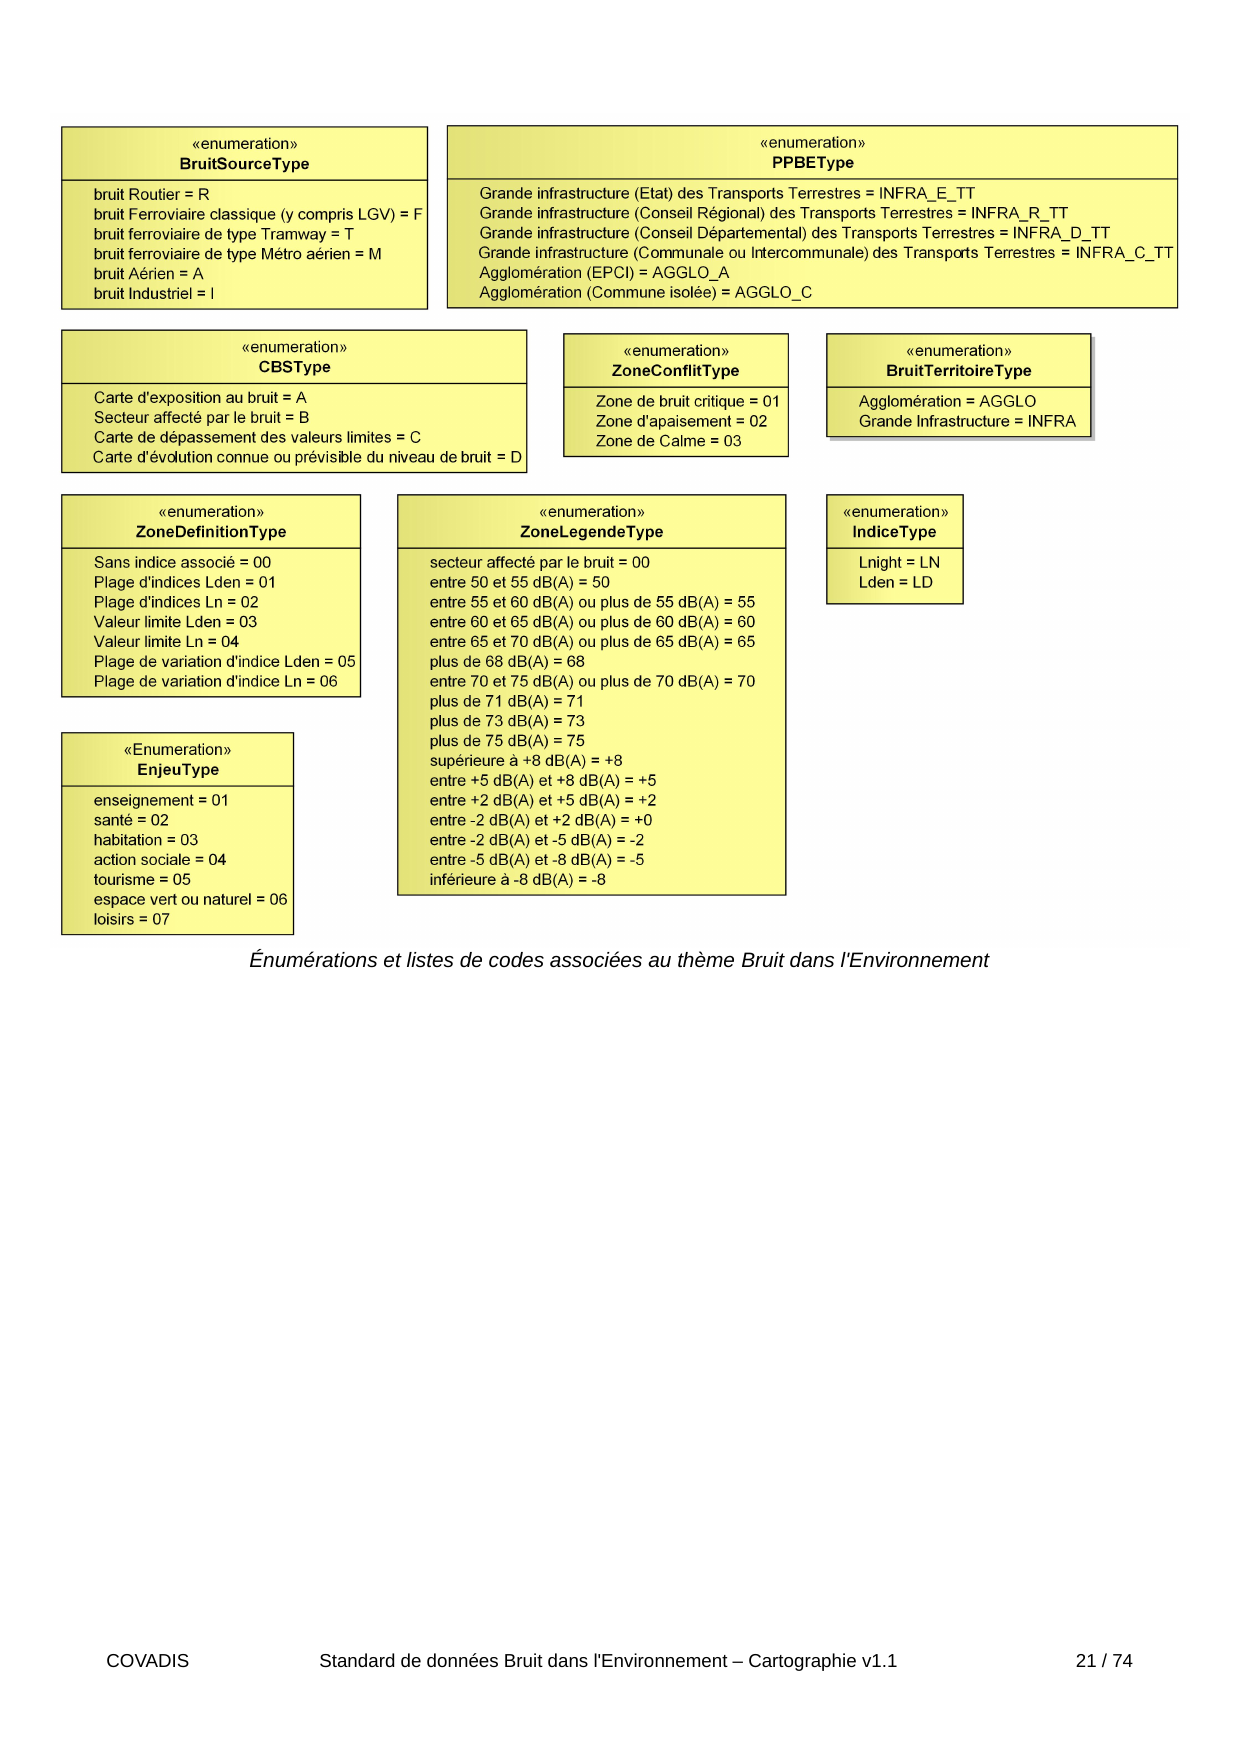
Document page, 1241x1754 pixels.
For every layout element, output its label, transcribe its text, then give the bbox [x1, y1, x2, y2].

picture [49, 113, 1191, 948]
text Énumérations et listes de codes associées au thème Bruit dans l'Environnement [106, 948, 1134, 972]
